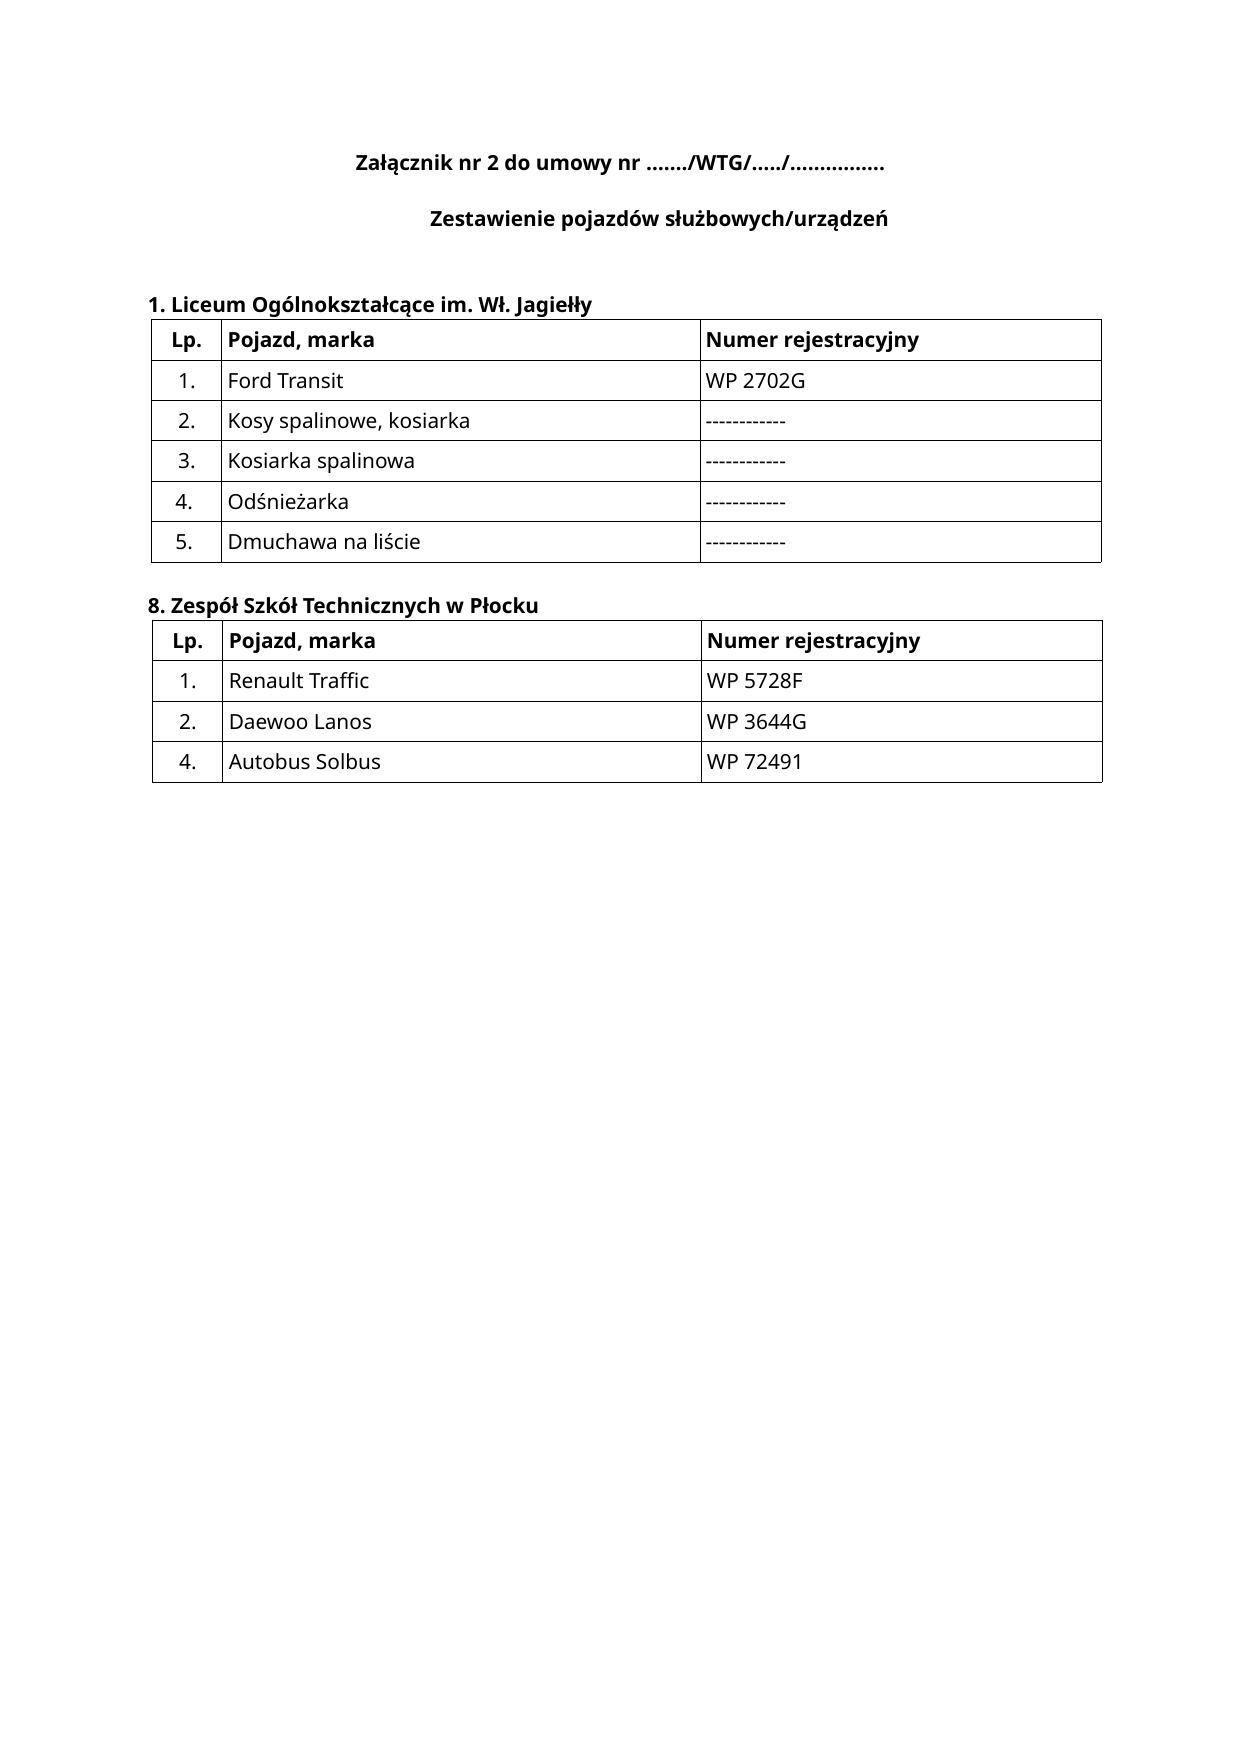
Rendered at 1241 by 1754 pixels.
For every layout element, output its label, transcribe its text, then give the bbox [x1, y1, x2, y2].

table_header Pojazd, marka [222, 320, 700, 359]
table_cell 4. [152, 482, 221, 521]
table_header Lp. [153, 621, 222, 660]
table_header Numer rejestracyjny [702, 621, 1102, 660]
table_cell ------------ [701, 522, 1101, 562]
table_cell ------------ [701, 441, 1101, 481]
table_cell WP 72491 [702, 742, 1102, 781]
table_cell 2. [153, 702, 222, 741]
table_header Pojazd, marka [223, 621, 701, 660]
text 1. Liceum Ogólnokształcące im. Wł. Jagiełły [148, 291, 1092, 319]
table_cell 2. [152, 401, 221, 440]
subtitle Załącznik nr 2 do umowy nr ……./WTG/…../……………. [148, 148, 1092, 176]
table_cell WP 2702G [701, 361, 1101, 400]
table_cell ------------ [701, 401, 1101, 440]
table_cell WP 5728F [702, 661, 1102, 701]
table_cell Kosiarka spalinowa [222, 441, 700, 481]
table_cell ------------ [701, 482, 1101, 521]
table_cell Autobus Solbus [223, 742, 701, 781]
table_header Numer rejestracyjny [701, 320, 1101, 359]
table_cell 3. [152, 441, 221, 481]
table_cell Dmuchawa na liście [222, 522, 700, 562]
table_cell 4. [153, 742, 222, 781]
table_cell 5. [152, 522, 221, 562]
text 8. Zespół Szkół Technicznych w Płocku [148, 591, 1092, 620]
text Zestawienie pojazdów służbowych/urządzeń [148, 204, 1092, 233]
table_header Lp. [152, 320, 221, 359]
table_cell Daewoo Lanos [223, 702, 701, 741]
table_cell Kosy spalinowe, kosiarka [222, 401, 700, 440]
table_cell Odśnieżarka [222, 482, 700, 521]
table_cell Ford Transit [222, 361, 700, 400]
table_cell 1. [153, 661, 222, 701]
table_cell 1. [152, 361, 221, 400]
table_cell WP 3644G [702, 702, 1102, 741]
table_cell Renault Traffic [223, 661, 701, 701]
